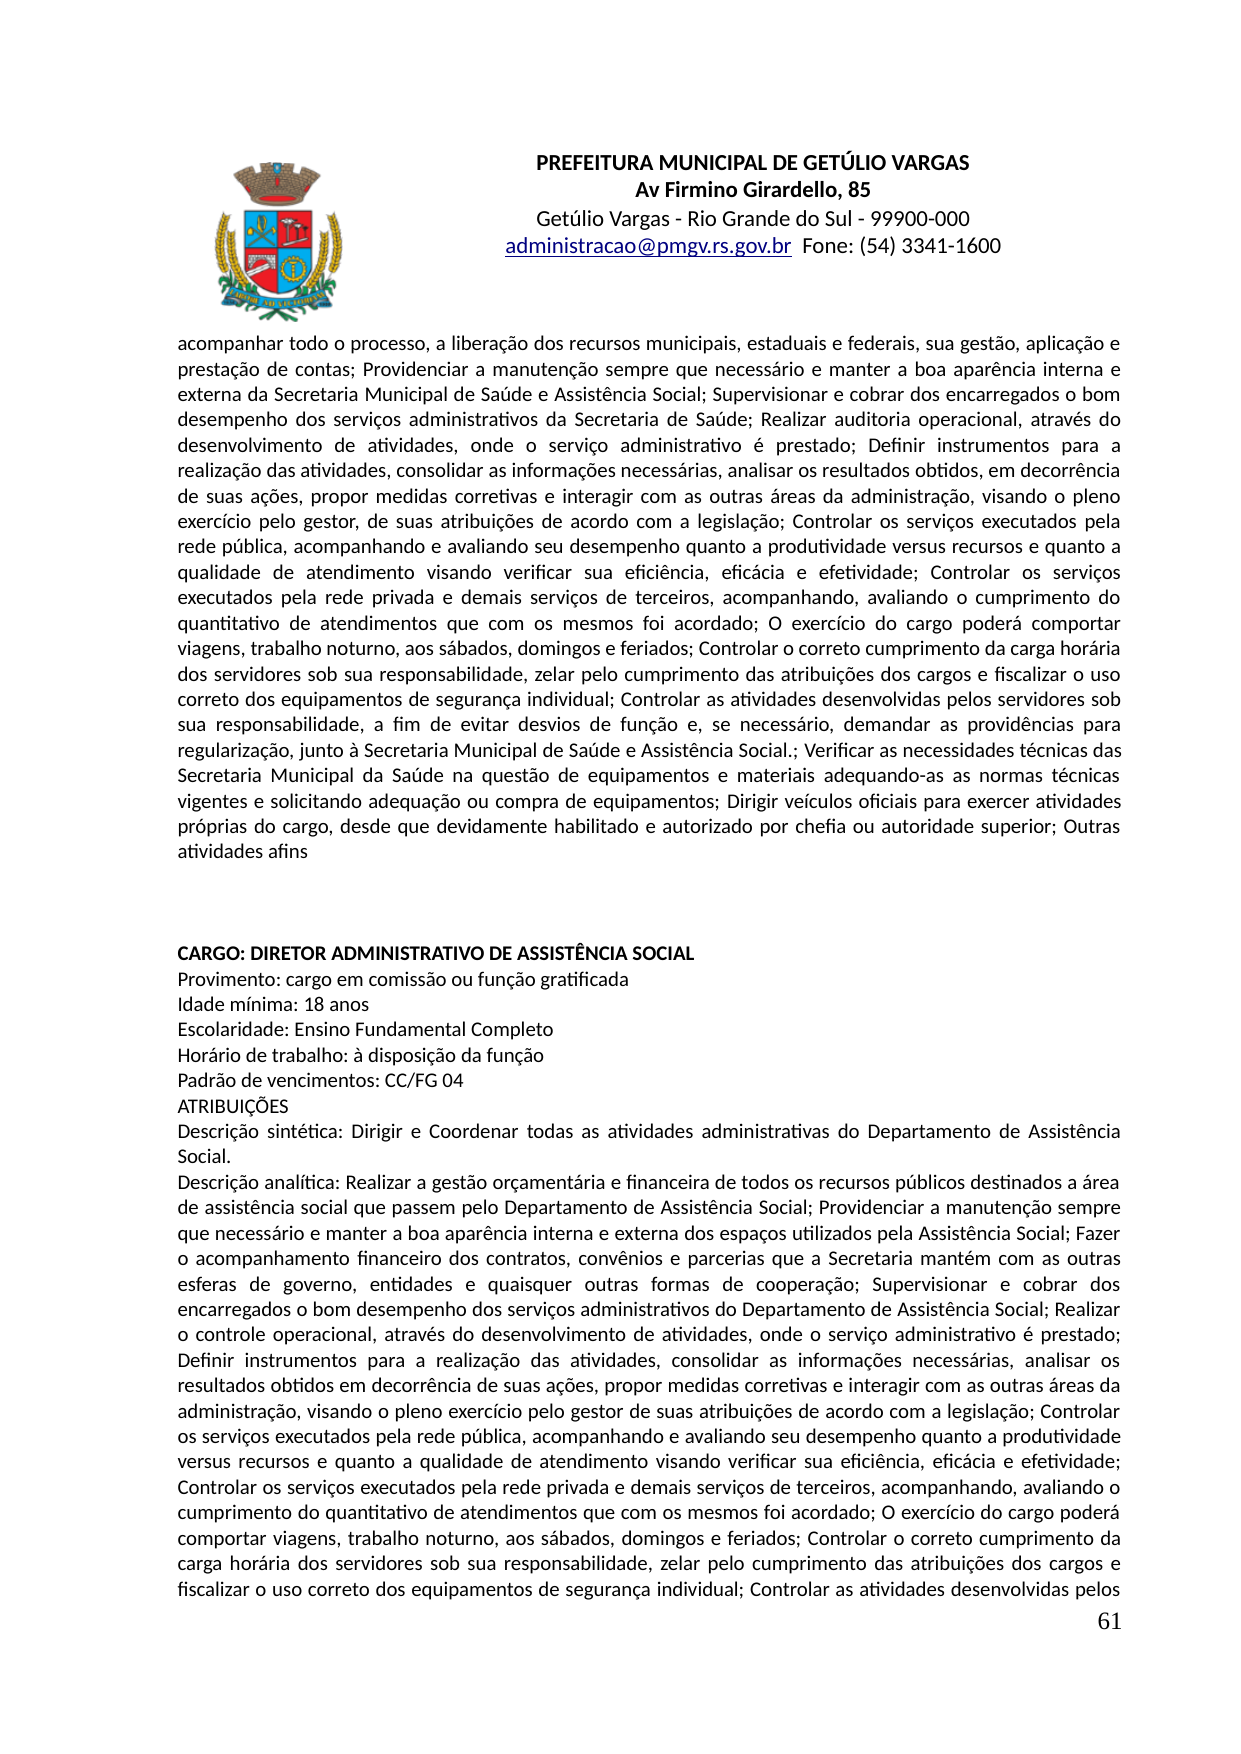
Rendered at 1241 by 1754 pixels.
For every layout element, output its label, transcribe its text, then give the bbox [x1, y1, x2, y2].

text Escolaridade: Ensino Fundamental Completo [177, 1017, 1122, 1042]
text Descrição sintética: Dirigir e Coordenar todas as atividades administrativas do Departamento de Assistência Social. [177, 1118, 1122, 1169]
text Padrão de vencimentos: CC/FG 04 [177, 1067, 1122, 1093]
text Idade mínima: 18 anos [177, 991, 1122, 1017]
text CARGO: DIRETOR ADMINISTRATIVO DE ASSISTÊNCIA SOCIAL [177, 940, 1122, 966]
text Descrição analítica: Realizar a gestão orçamentária e financeira de todos os recursos públicos destinados a área de assistência social que passem pelo Departamento de Assistência Social; Providenciar a manutenção sempre que necessário e manter a boa aparência interna e externa dos espaços utilizados pela Assistência Social; Fazer o acompanhamento financeiro dos contratos, convênios e parcerias que a Secretaria mantém com as outras esferas de governo, entidades e quaisquer outras formas de cooperação; Supervisionar e cobrar dos encarregados o bom desempenho dos serviços administrativos do Departamento de Assistência Social; Realizar o controle operacional, através do desenvolvimento de atividades, onde o serviço administrativo é prestado; Definir instrumentos para a realização das atividades, consolidar as informações necessárias, analisar os resultados obtidos em decorrência de suas ações, propor medidas corretivas e interagir com as outras áreas da administração, visando o pleno exercício pelo gestor de suas atribuições de acordo com a legislação; Controlar os serviços executados pela rede pública, acompanhando e avaliando seu desempenho quanto a produtividade versus recursos e quanto a qualidade de atendimento visando verificar sua eficiência, eficácia e efetividade; Controlar os serviços executados pela rede privada e demais serviços de terceiros, acompanhando, avaliando o cumprimento do quantitativo de atendimentos que com os mesmos foi acordado; O exercício do cargo poderá comportar viagens, trabalho noturno, aos sábados, domingos e feriados; Controlar o correto cumprimento da carga horária dos servidores sob sua responsabilidade, zelar pelo cumprimento das atribuições dos cargos e fiscalizar o uso correto dos equipamentos de segurança individual; Controlar as atividades desenvolvidas pelos [177, 1169, 1122, 1601]
text Provimento: cargo em comissão ou função gratificada [177, 966, 1122, 991]
text Horário de trabalho: à disposição da função [177, 1042, 1122, 1067]
text ATRIBUIÇÕES [177, 1093, 1122, 1118]
text acompanhar todo o processo, a liberação dos recursos municipais, estaduais e federais, sua gestão, aplicação e prestação de contas; Providenciar a manutenção sempre que necessário e manter a boa aparência interna e externa da Secretaria Municipal de Saúde e Assistência Social; Supervisionar e cobrar dos encarregados o bom desempenho dos serviços administrativos da Secretaria de Saúde; Realizar auditoria operacional, através do desenvolvimento de atividades, onde o serviço administrativo é prestado; Definir instrumentos para a realização das atividades, consolidar as informações necessárias, analisar os resultados obtidos, em decorrência de suas ações, propor medidas corretivas e interagir com as outras áreas da administração, visando o pleno exercício pelo gestor, de suas atribuições de acordo com a legislação; Controlar os serviços executados pela rede pública, acompanhando e avaliando seu desempenho quanto a produtividade versus recursos e quanto a qualidade de atendimento visando verificar sua eficiência, eficácia e efetividade; Controlar os serviços executados pela rede privada e demais serviços de terceiros, acompanhando, avaliando o cumprimento do quantitativo de atendimentos que com os mesmos foi acordado; O exercício do cargo poderá comportar viagens, trabalho noturno, aos sábados, domingos e feriados; Controlar o correto cumprimento da carga horária dos servidores sob sua responsabilidade, zelar pelo cumprimento das atribuições dos cargos e fiscalizar o uso correto dos equipamentos de segurança individual; Controlar as atividades desenvolvidas pelos servidores sob sua responsabilidade, a fim de evitar desvios de função e, se necessário, demandar as providências para regularização, junto à Secretaria Municipal de Saúde e Assistência Social.; Verificar as necessidades técnicas das Secretaria Municipal da Saúde na questão de equipamentos e materiais adequando-as as normas técnicas vigentes e solicitando adequação ou compra de equipamentos; Dirigir veículos oficiais para exercer atividades próprias do cargo, desde que devidamente habilitado e autorizado por chefia ou autoridade superior; Outras atividades afins [177, 330, 1122, 864]
